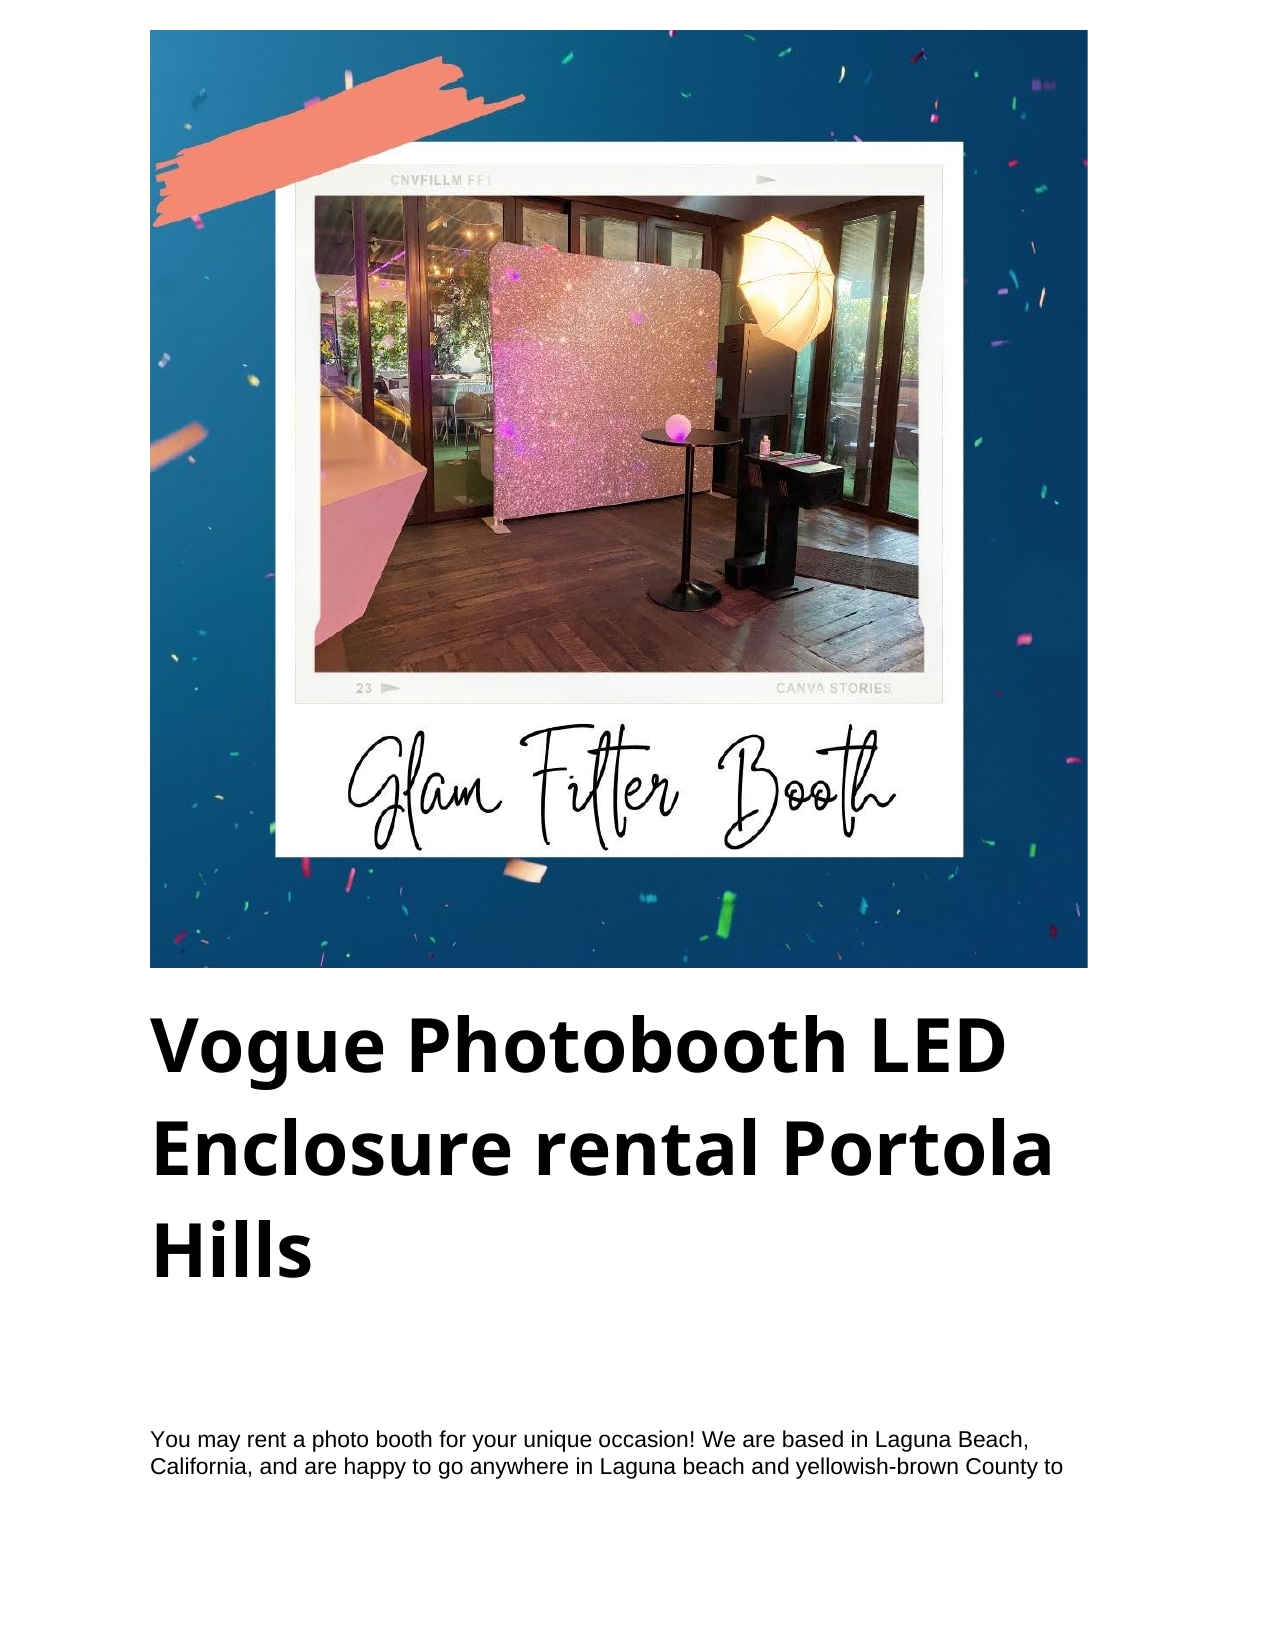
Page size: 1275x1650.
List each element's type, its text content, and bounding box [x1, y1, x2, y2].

subtitle Vogue Photobooth LED Enclosure rental Portola Hills [150, 993, 1125, 1299]
picture [150, 30, 1088, 968]
text You may rent a photo booth for your unique occasion! We are based in Laguna Beach, California, and are happy to go anywhere in Laguna beach and yellowish-brown County to [150, 1426, 1125, 1479]
